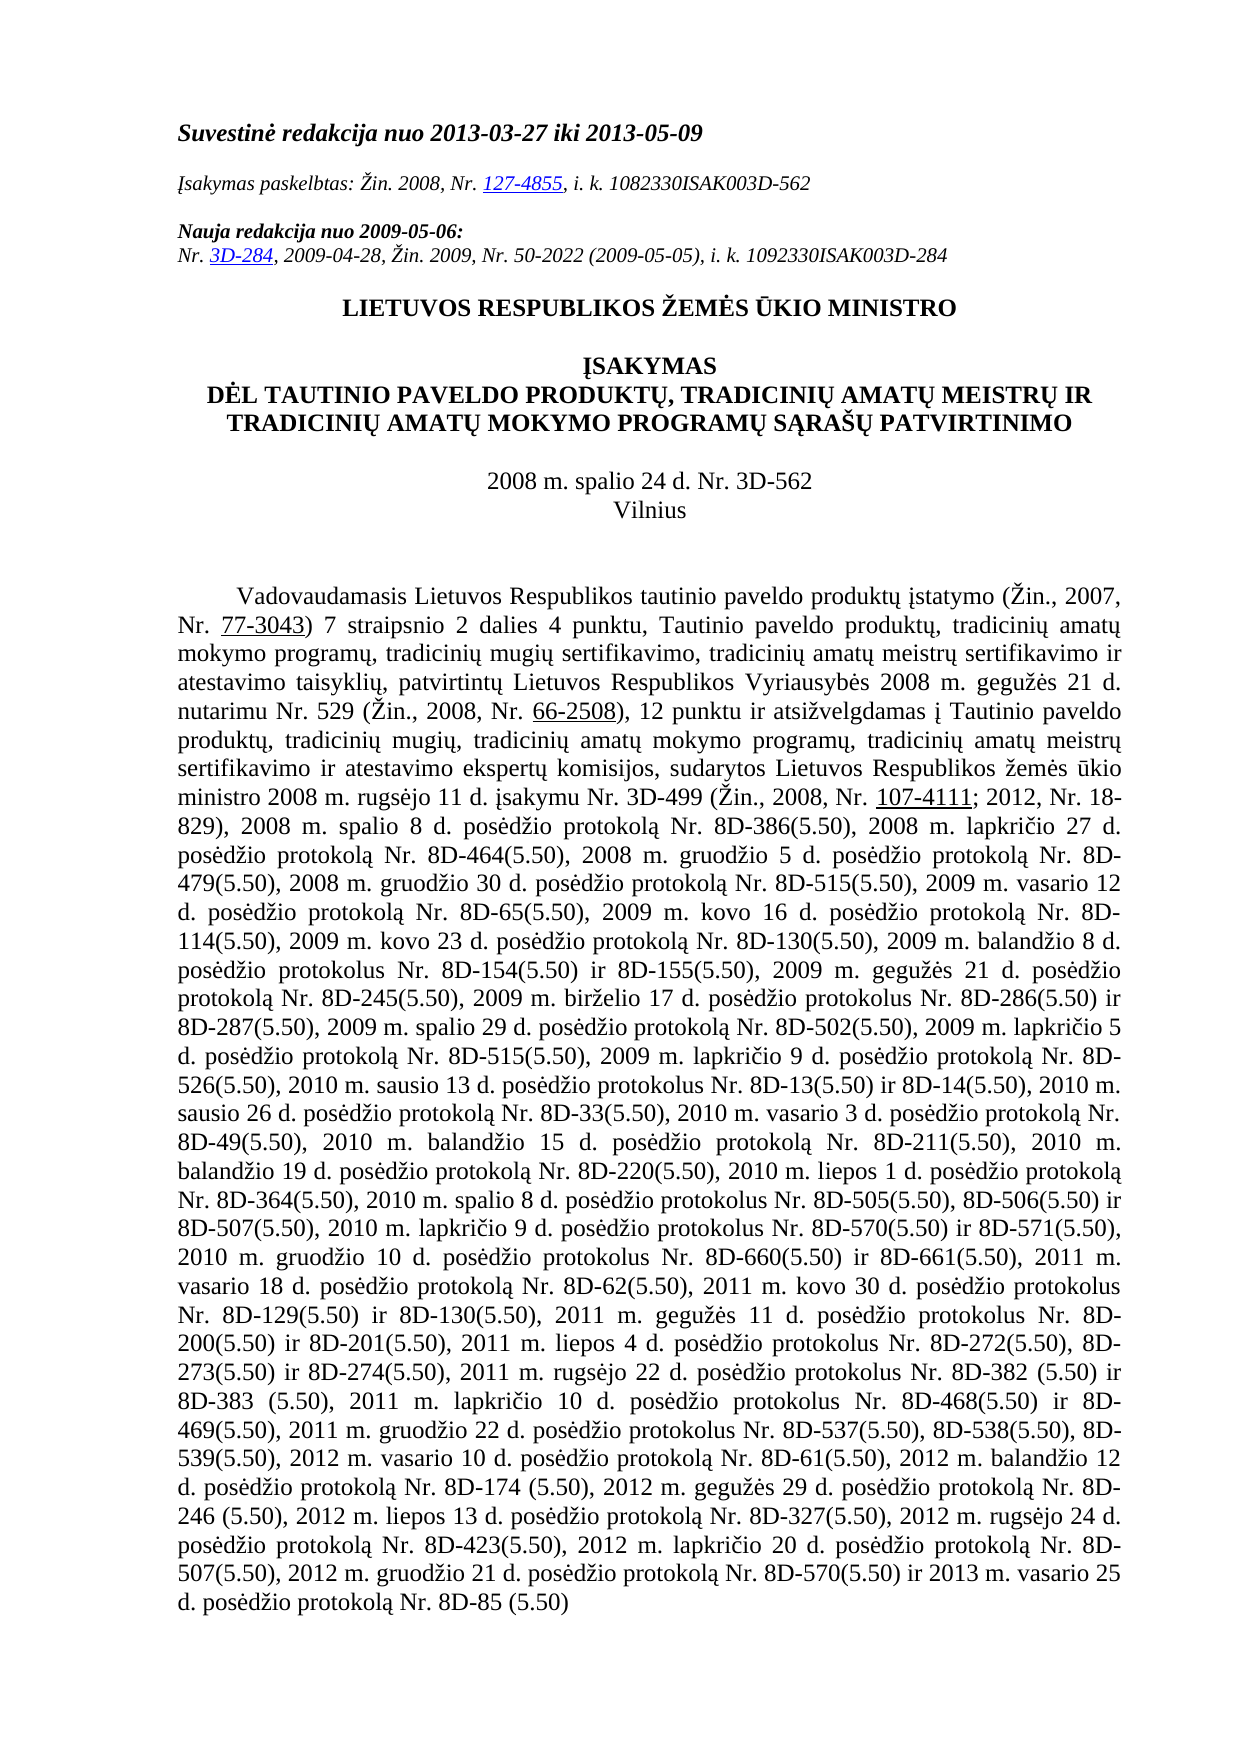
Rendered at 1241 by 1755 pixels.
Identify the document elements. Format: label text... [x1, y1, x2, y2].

text Vadovaudamasis Lietuvos Respublikos tautinio paveldo produktų įstatymo (Žin., 2007, Nr. 77-3043) 7 straipsnio 2 dalies 4 punktu, Tautinio paveldo produktų, tradicinių amatų mokymo programų, tradicinių mugių sertifikavimo, tradicinių amatų meistrų sertifikavimo ir atestavimo taisyklių, patvirtintų Lietuvos Respublikos Vyriausybės 2008 m. gegužės 21 d. nutarimu Nr. 529 (Žin., 2008, Nr. 66-2508), 12 punktu ir atsižvelgdamas į Tautinio paveldo produktų, tradicinių mugių, tradicinių amatų mokymo programų, tradicinių amatų meistrų sertifikavimo ir atestavimo ekspertų komisijos, sudarytos Lietuvos Respublikos žemės ūkio ministro 2008 m. rugsėjo 11 d. įsakymu Nr. 3D-499 (Žin., 2008, Nr. 107-4111; 2012, Nr. 18-829), 2008 m. spalio 8 d. posėdžio protokolą Nr. 8D-386(5.50), 2008 m. lapkričio 27 d. posėdžio protokolą Nr. 8D-464(5.50), 2008 m. gruodžio 5 d. posėdžio protokolą Nr. 8D-479(5.50), 2008 m. gruodžio 30 d. posėdžio protokolą Nr. 8D-515(5.50), 2009 m. vasario 12 d. posėdžio protokolą Nr. 8D-65(5.50), 2009 m. kovo 16 d. posėdžio protokolą Nr. 8D-114(5.50), 2009 m. kovo 23 d. posėdžio protokolą Nr. 8D-130(5.50), 2009 m. balandžio 8 d. posėdžio protokolus Nr. 8D-154(5.50) ir 8D-155(5.50), 2009 m. gegužės 21 d. posėdžio protokolą Nr. 8D-245(5.50), 2009 m. birželio 17 d. posėdžio protokolus Nr. 8D-286(5.50) ir 8D-287(5.50), 2009 m. spalio 29 d. posėdžio protokolą Nr. 8D-502(5.50), 2009 m. lapkričio 5 d. posėdžio protokolą Nr. 8D-515(5.50), 2009 m. lapkričio 9 d. posėdžio protokolą Nr. 8D-526(5.50), 2010 m. sausio 13 d. posėdžio protokolus Nr. 8D-13(5.50) ir 8D-14(5.50), 2010 m. sausio 26 d. posėdžio protokolą Nr. 8D-33(5.50), 2010 m. vasario 3 d. posėdžio protokolą Nr. 8D-49(5.50), 2010 m. balandžio 15 d. posėdžio protokolą Nr. 8D-211(5.50), 2010 m. balandžio 19 d. posėdžio protokolą Nr. 8D-220(5.50), 2010 m. liepos 1 d. posėdžio protokolą Nr. 8D-364(5.50), 2010 m. spalio 8 d. posėdžio protokolus Nr. 8D-505(5.50), 8D-506(5.50) ir 8D-507(5.50), 2010 m. lapkričio 9 d. posėdžio protokolus Nr. 8D-570(5.50) ir 8D-571(5.50), 2010 m. gruodžio 10 d. posėdžio protokolus Nr. 8D-660(5.50) ir 8D-661(5.50), 2011 m. vasario 18 d. posėdžio protokolą Nr. 8D-62(5.50), 2011 m. kovo 30 d. posėdžio protokolus Nr. 8D-129(5.50) ir 8D-130(5.50), 2011 m. gegužės 11 d. posėdžio protokolus Nr. 8D-200(5.50) ir 8D-201(5.50), 2011 m. liepos 4 d. posėdžio protokolus Nr. 8D-272(5.50), 8D-273(5.50) ir 8D-274(5.50), 2011 m. rugsėjo 22 d. posėdžio protokolus Nr. 8D-382 (5.50) ir 8D-383 (5.50), 2011 m. lapkričio 10 d. posėdžio protokolus Nr. 8D-468(5.50) ir 8D-469(5.50), 2011 m. gruodžio 22 d. posėdžio protokolus Nr. 8D-537(5.50), 8D-538(5.50), 8D-539(5.50), 2012 m. vasario 10 d. posėdžio protokolą Nr. 8D-61(5.50), 2012 m. balandžio 12 d. posėdžio protokolą Nr. 8D-174 (5.50), 2012 m. gegužės 29 d. posėdžio protokolą Nr. 8D-246 (5.50), 2012 m. liepos 13 d. posėdžio protokolą Nr. 8D-327(5.50), 2012 m. rugsėjo 24 d. posėdžio protokolą Nr. 8D-423(5.50), 2012 m. lapkričio 20 d. posėdžio protokolą Nr. 8D-507(5.50), 2012 m. gruodžio 21 d. posėdžio protokolą Nr. 8D-570(5.50) ir 2013 m. vasario 25 d. posėdžio protokolą Nr. 8D-85 (5.50) [177, 581, 1122, 1616]
text Nauja redakcija nuo 2009-05-06: [177, 219, 1122, 243]
text LIETUVOS RESPUBLIKOS ŽEMĖS ŪKIO MINISTRO [177, 293, 1122, 322]
text Suvestinė redakcija nuo 2013-03-27 iki 2013-05-09 [177, 118, 1122, 147]
text Vilnius [177, 495, 1122, 523]
text Nr. 3D-284, 2009-04-28, Žin. 2009, Nr. 50-2022 (2009-05-05), i. k. 1092330ISAK003D-284 [177, 243, 1122, 267]
text 2008 m. spalio 24 d. Nr. 3D-562 [177, 466, 1122, 495]
text Įsakymas paskelbtas: Žin. 2008, Nr. 127-4855, i. k. 1082330ISAK003D-562 [177, 171, 1122, 195]
text ĮSAKYMAS [177, 351, 1122, 380]
text DĖL TAUTINIO PAVELDO PRODUKTŲ, TRADICINIŲ AMATŲ MEISTRŲ IR TRADICINIŲ AMATŲ MOKYMO PROGRAMŲ SĄRAŠŲ PATVIRTINIMO [177, 380, 1122, 437]
